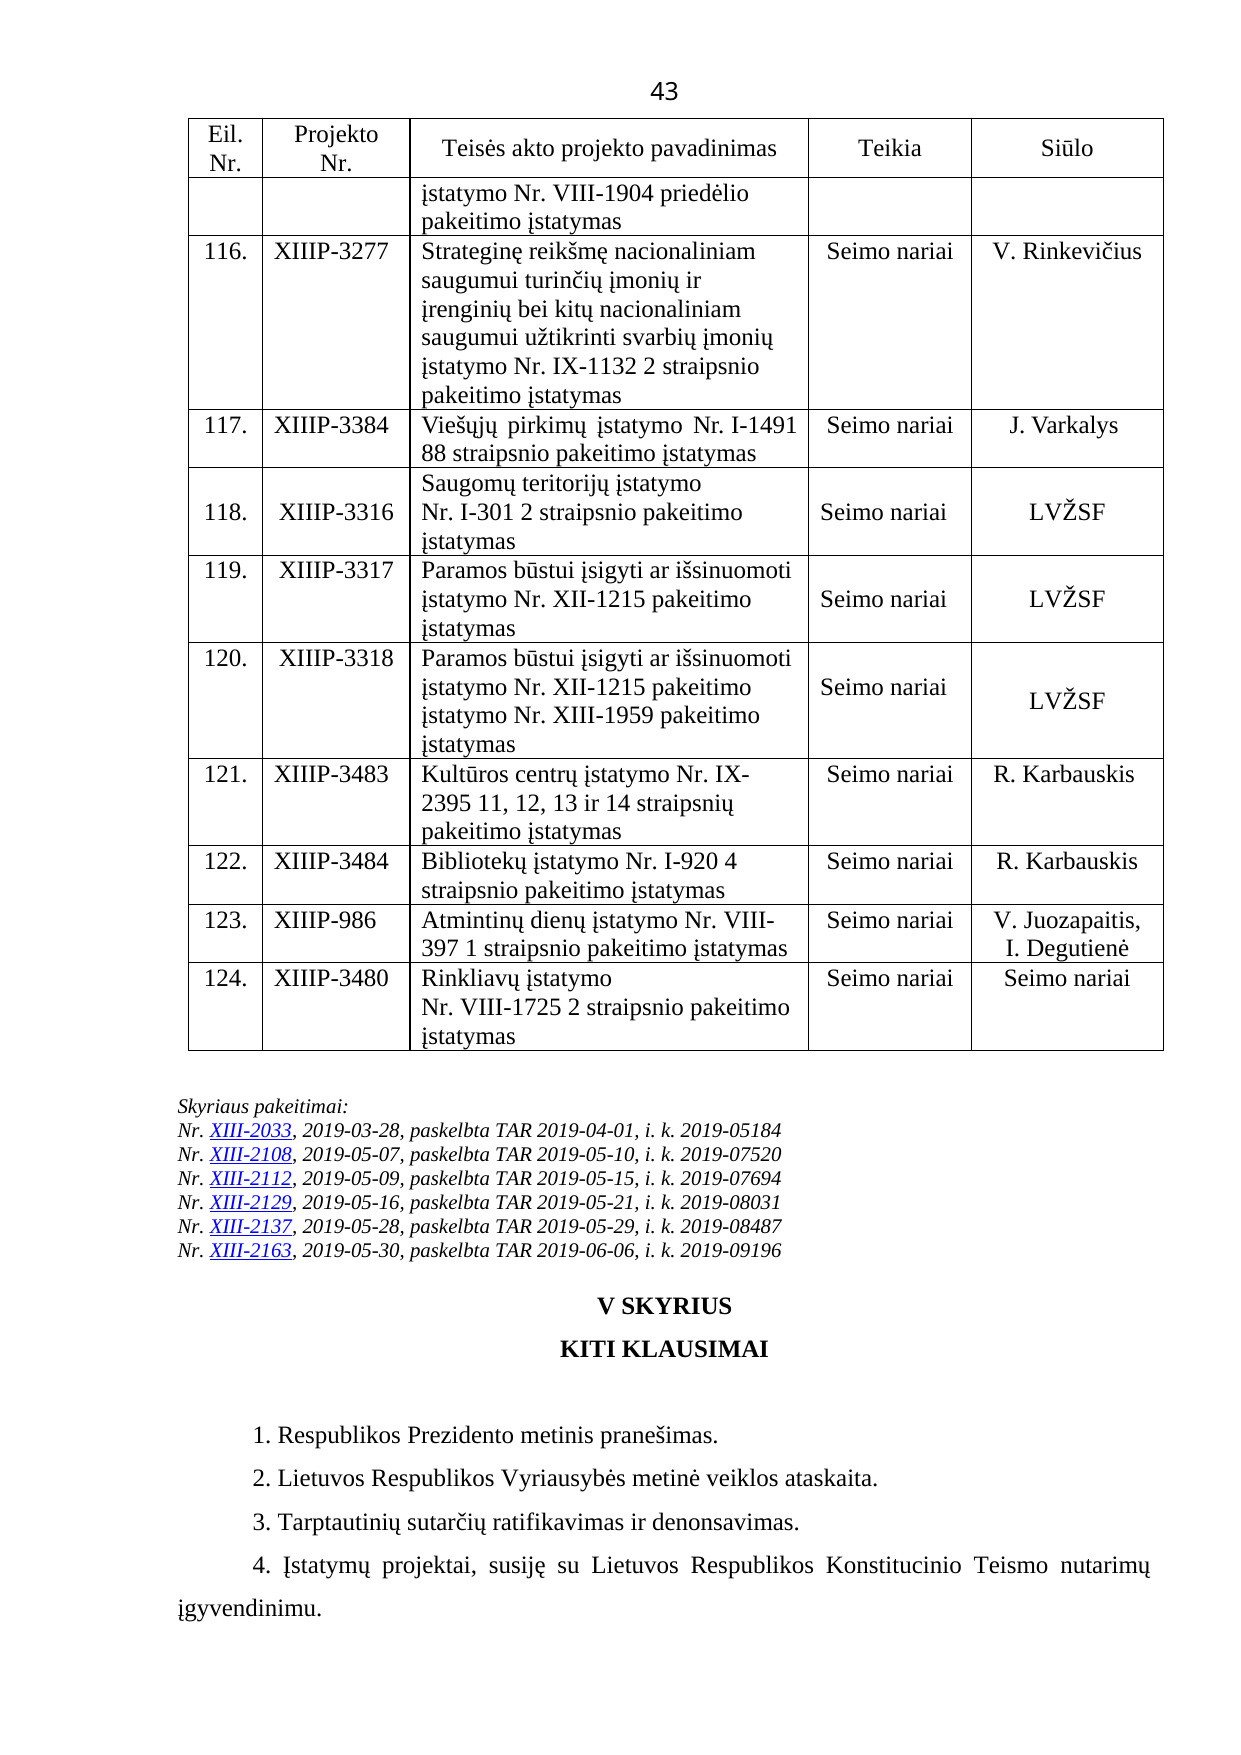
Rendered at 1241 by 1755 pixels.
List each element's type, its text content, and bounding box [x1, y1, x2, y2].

table_cell [189, 178, 262, 235]
table_cell 119. [189, 556, 262, 642]
table_cell XIIIP-3277 [263, 236, 409, 409]
table_cell Saugomų teritorijų įstatymo Nr. I-301 2 straipsnio pakeitimo įstatymas [411, 468, 808, 554]
table_cell XIIIP-3484 [263, 846, 409, 904]
table_cell Seimo nariai [809, 963, 971, 1049]
table_cell 118. [189, 468, 262, 554]
text Nr. XIII-2033, 2019-03-28, paskelbta TAR 2019-04-01, i. k. 2019-05184 [177, 1118, 1152, 1142]
table_cell Seimo nariai [809, 556, 971, 642]
table_cell Seimo nariai [809, 759, 971, 845]
table_cell R. Karbauskis [972, 846, 1163, 904]
table_cell Paramos būstui įsigyti ar išsinuomoti įstatymo Nr. XII-1215 pakeitimo įstatymas [411, 556, 808, 642]
table_header Teikia [809, 119, 971, 177]
table_cell XIIIP-3318 [263, 643, 409, 758]
table_cell 120. [189, 643, 262, 758]
table_cell 117. [189, 410, 262, 467]
table_cell Kultūros centrų įstatymo Nr. IX-2395 11, 12, 13 ir 14 straipsnių pakeitimo įstatymas [411, 759, 808, 845]
text Skyriaus pakeitimai: [177, 1094, 1152, 1118]
table_cell 123. [189, 905, 262, 962]
table_cell XIIIP-3317 [263, 556, 409, 642]
table_cell Paramos būstui įsigyti ar išsinuomoti įstatymo Nr. XII-1215 pakeitimo įstatymo Nr. XIII-1959 pakeitimo įstatymas [411, 643, 808, 758]
text 2. Lietuvos Respublikos Vyriausybės metinė veiklos ataskaita. [177, 1463, 1152, 1492]
table_cell [972, 178, 1163, 235]
text Nr. XIII-2112, 2019-05-09, paskelbta TAR 2019-05-15, i. k. 2019-07694 [177, 1166, 1152, 1190]
table_cell Strateginę reikšmę nacionaliniam saugumui turinčių įmonių ir įrenginių bei kitų nacionaliniam saugumui užtikrinti svarbių įmonių įstatymo Nr. IX-1132 2 straipsnio pakeitimo įstatymas [411, 236, 808, 409]
text Nr. XIII-2108, 2019-05-07, paskelbta TAR 2019-05-10, i. k. 2019-07520 [177, 1142, 1152, 1166]
table_cell 116. [189, 236, 262, 409]
table_cell [263, 178, 409, 235]
table_cell XIIIP-986 [263, 905, 409, 962]
table_cell Bibliotekų įstatymo Nr. I-920 4 straipsnio pakeitimo įstatymas [411, 846, 808, 904]
text Nr. XIII-2137, 2019-05-28, paskelbta TAR 2019-05-29, i. k. 2019-08487 [177, 1214, 1152, 1238]
table_cell Seimo nariai [972, 963, 1163, 1049]
table_cell Seimo nariai [809, 643, 971, 758]
text Nr. XIII-2163, 2019-05-30, paskelbta TAR 2019-06-06, i. k. 2019-09196 [177, 1238, 1152, 1262]
table_header Eil. Nr. [189, 119, 262, 177]
table_cell 124. [189, 963, 262, 1049]
text V SKYRIUS [177, 1291, 1152, 1320]
table_cell Seimo nariai [809, 905, 971, 962]
text 4. Įstatymų projektai, susiję su Lietuvos Respublikos Konstitucinio Teismo nutarimų įgyvendinimu. [177, 1550, 1152, 1622]
table_cell XIIIP-3384 [263, 410, 409, 467]
table_header Siūlo [972, 119, 1163, 177]
table_cell XIIIP-3483 [263, 759, 409, 845]
table_cell XIIIP-3480 [263, 963, 409, 1049]
table_cell 122. [189, 846, 262, 904]
table_cell Seimo nariai [809, 410, 971, 467]
table_cell Seimo nariai [809, 468, 971, 554]
table_cell Seimo nariai [809, 236, 971, 409]
table_cell J. Varkalys [972, 410, 1163, 467]
table_cell LVŽSF [972, 468, 1163, 554]
table_cell Rinkliavų įstatymo Nr. VIII-1725 2 straipsnio pakeitimo įstatymas [411, 963, 808, 1049]
table_cell LVŽSF [972, 643, 1163, 758]
table_cell Atmintinų dienų įstatymo Nr. VIII-397 1 straipsnio pakeitimo įstatymas [411, 905, 808, 962]
table_cell Viešųjų pirkimų įstatymo Nr. I-1491 88 straipsnio pakeitimo įstatymas [411, 410, 808, 467]
text 1. Respublikos Prezidento metinis pranešimas. [177, 1420, 1152, 1449]
table_cell LVŽSF [972, 556, 1163, 642]
table_cell [809, 178, 971, 235]
text Nr. XIII-2129, 2019-05-16, paskelbta TAR 2019-05-21, i. k. 2019-08031 [177, 1190, 1152, 1214]
table_header Teisės akto projekto pavadinimas [411, 119, 808, 177]
table_cell XIIIP-3316 [263, 468, 409, 554]
text KITI KLAUSIMAI [177, 1334, 1152, 1363]
table_cell 121. [189, 759, 262, 845]
table_cell V. Juozapaitis, I. Degutienė [972, 905, 1163, 962]
table_header Projekto Nr. [263, 119, 409, 177]
text 3. Tarptautinių sutarčių ratifikavimas ir denonsavimas. [177, 1507, 1152, 1535]
table_cell R. Karbauskis [972, 759, 1163, 845]
table_cell įstatymo Nr. VIII-1904 priedėlio pakeitimo įstatymas [411, 178, 808, 235]
table_cell Seimo nariai [809, 846, 971, 904]
table_cell V. Rinkevičius [972, 236, 1163, 409]
